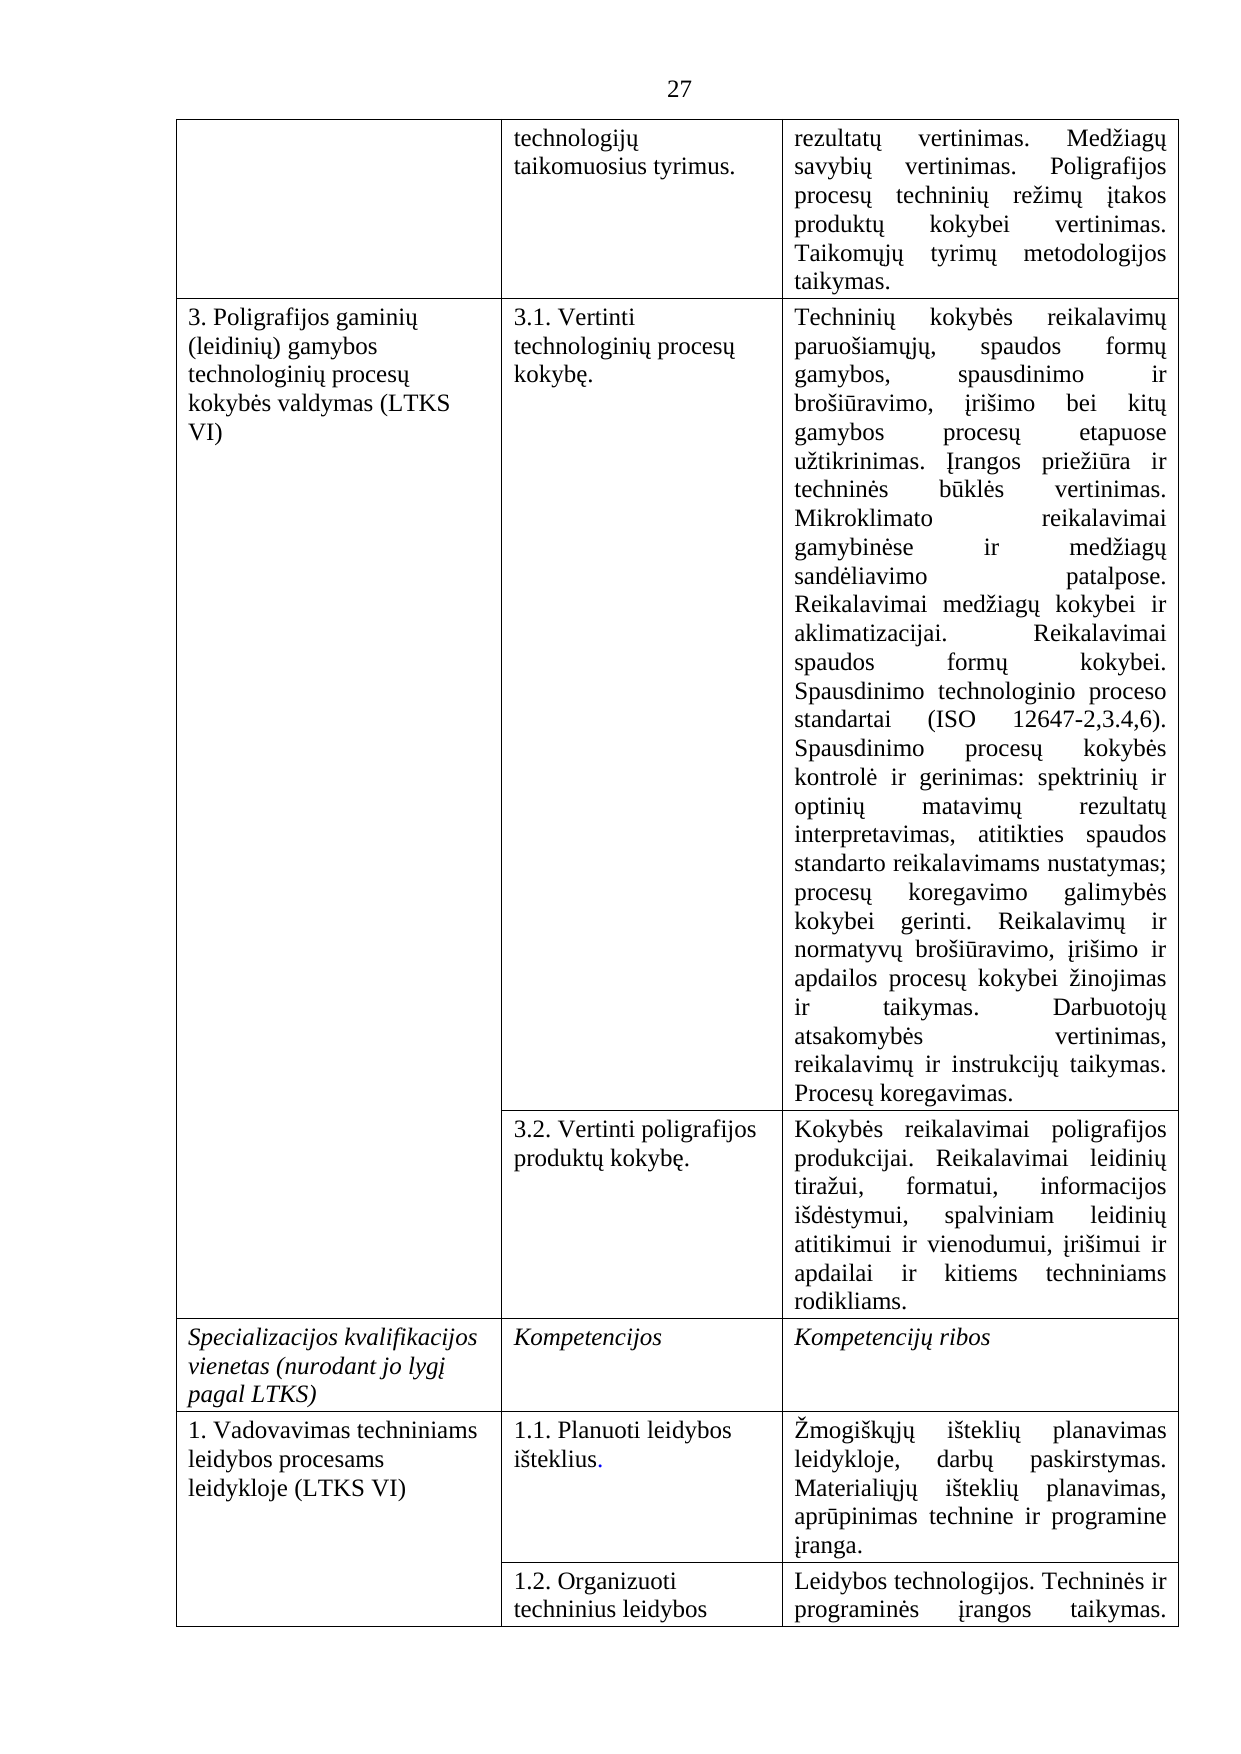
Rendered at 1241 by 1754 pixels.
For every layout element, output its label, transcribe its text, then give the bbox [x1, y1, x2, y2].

table_cell Žmogiškųjų išteklių planavimas leidykloje, darbų paskirstymas. Materialiųjų išteklių planavimas, aprūpinimas technine ir programine įranga. [783, 1412, 1178, 1562]
table_cell Kompetencijos [502, 1319, 782, 1411]
table_cell 3. Poligrafijos gaminių (leidinių) gamybos technologinių procesų kokybės valdymas (LTKS VI) [177, 299, 501, 1318]
table_cell 1. Vadovavimas techniniams leidybos procesams leidykloje (LTKS VI) [177, 1412, 501, 1626]
table_cell Kompetencijų ribos [783, 1319, 1178, 1411]
table_cell 3.2. Vertinti poligrafijos produktų kokybę. [502, 1111, 782, 1318]
table_cell rezultatų vertinimas. Medžiagų savybių vertinimas. Poligrafijos procesų techninių režimų įtakos produktų kokybei vertinimas. Taikomųjų tyrimų metodologijos taikymas. [783, 120, 1178, 298]
table_cell Techninių kokybės reikalavimų paruošiamųjų, spaudos formų gamybos, spausdinimo ir brošiūravimo, įrišimo bei kitų gamybos procesų etapuose užtikrinimas. Įrangos priežiūra ir techninės būklės vertinimas. Mikroklimato reikalavimai gamybinėse ir medžiagų sandėliavimo patalpose. Reikalavimai medžiagų kokybei ir aklimatizacijai. Reikalavimai spaudos formų kokybei. Spausdinimo technologinio proceso standartai (ISO 12647-2,3.4,6). Spausdinimo procesų kokybės kontrolė ir gerinimas: spektrinių ir optinių matavimų rezultatų interpretavimas, atitikties spaudos standarto reikalavimams nustatymas; procesų koregavimo galimybės kokybei gerinti. Reikalavimų ir normatyvų brošiūravimo, įrišimo ir apdailos procesų kokybei žinojimas ir taikymas. Darbuotojų atsakomybės vertinimas, reikalavimų ir instrukcijų taikymas. Procesų koregavimas. [783, 299, 1178, 1110]
table_cell Kokybės reikalavimai poligrafijos produkcijai. Reikalavimai leidinių tiražui, formatui, informacijos išdėstymui, spalviniam leidinių atitikimui ir vienodumui, įrišimui ir apdailai ir kitiems techniniams rodikliams. [783, 1111, 1178, 1318]
table_cell technologijų taikomuosius tyrimus. [502, 120, 782, 298]
table_cell Leidybos technologijos. Techninės ir programinės įrangos taikymas. [783, 1563, 1178, 1626]
table_cell Specializacijos kvalifikacijos vienetas (nurodant jo lygį pagal LTKS) [177, 1319, 501, 1411]
table_cell 1.1. Planuoti leidybos išteklius. [502, 1412, 782, 1562]
table_cell 3.1. Vertinti technologinių procesų kokybę. [502, 299, 782, 1110]
table_cell 1.2. Organizuoti techninius leidybos [502, 1563, 782, 1626]
table_cell [177, 120, 501, 298]
